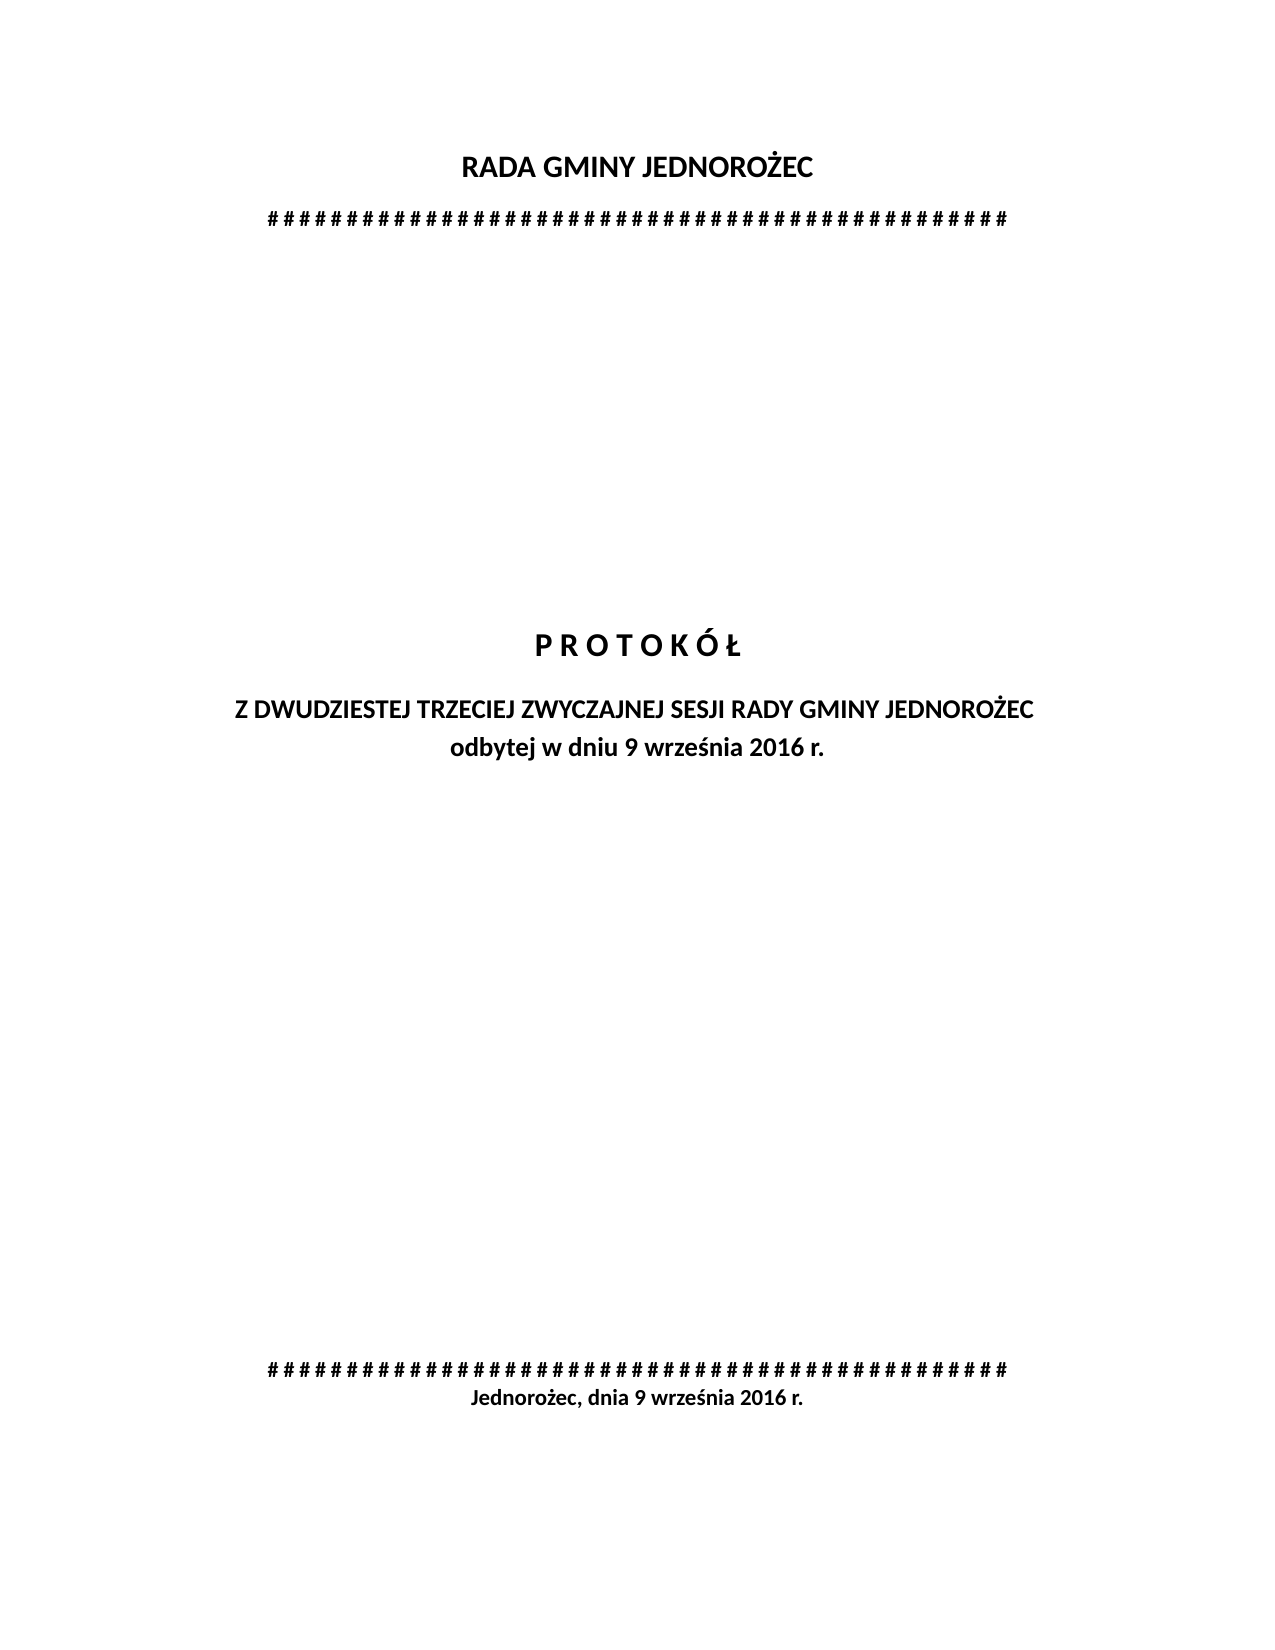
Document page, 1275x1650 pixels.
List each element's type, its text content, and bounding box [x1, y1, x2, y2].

text # # # # # # # # # # # # # # # # # # # # # # # # # # # # # # # # # # # # # # # # # # # # # # # [148, 1356, 1127, 1383]
text P R O T O K Ó Ł [148, 624, 1127, 664]
text RADA GMINY JEDNOROŻEC [148, 148, 1127, 186]
text # # # # # # # # # # # # # # # # # # # # # # # # # # # # # # # # # # # # # # # # # # # # # # # [148, 205, 1127, 231]
text Jednorożec, dnia 9 września 2016 r. [148, 1383, 1127, 1411]
text Z DWUDZIESTEJ TRZECIEJ ZWYCZAJNEJ SESJI RADY GMINY JEDNOROŻEC odbytej w dniu 9 września 2016 r. [148, 692, 1127, 763]
